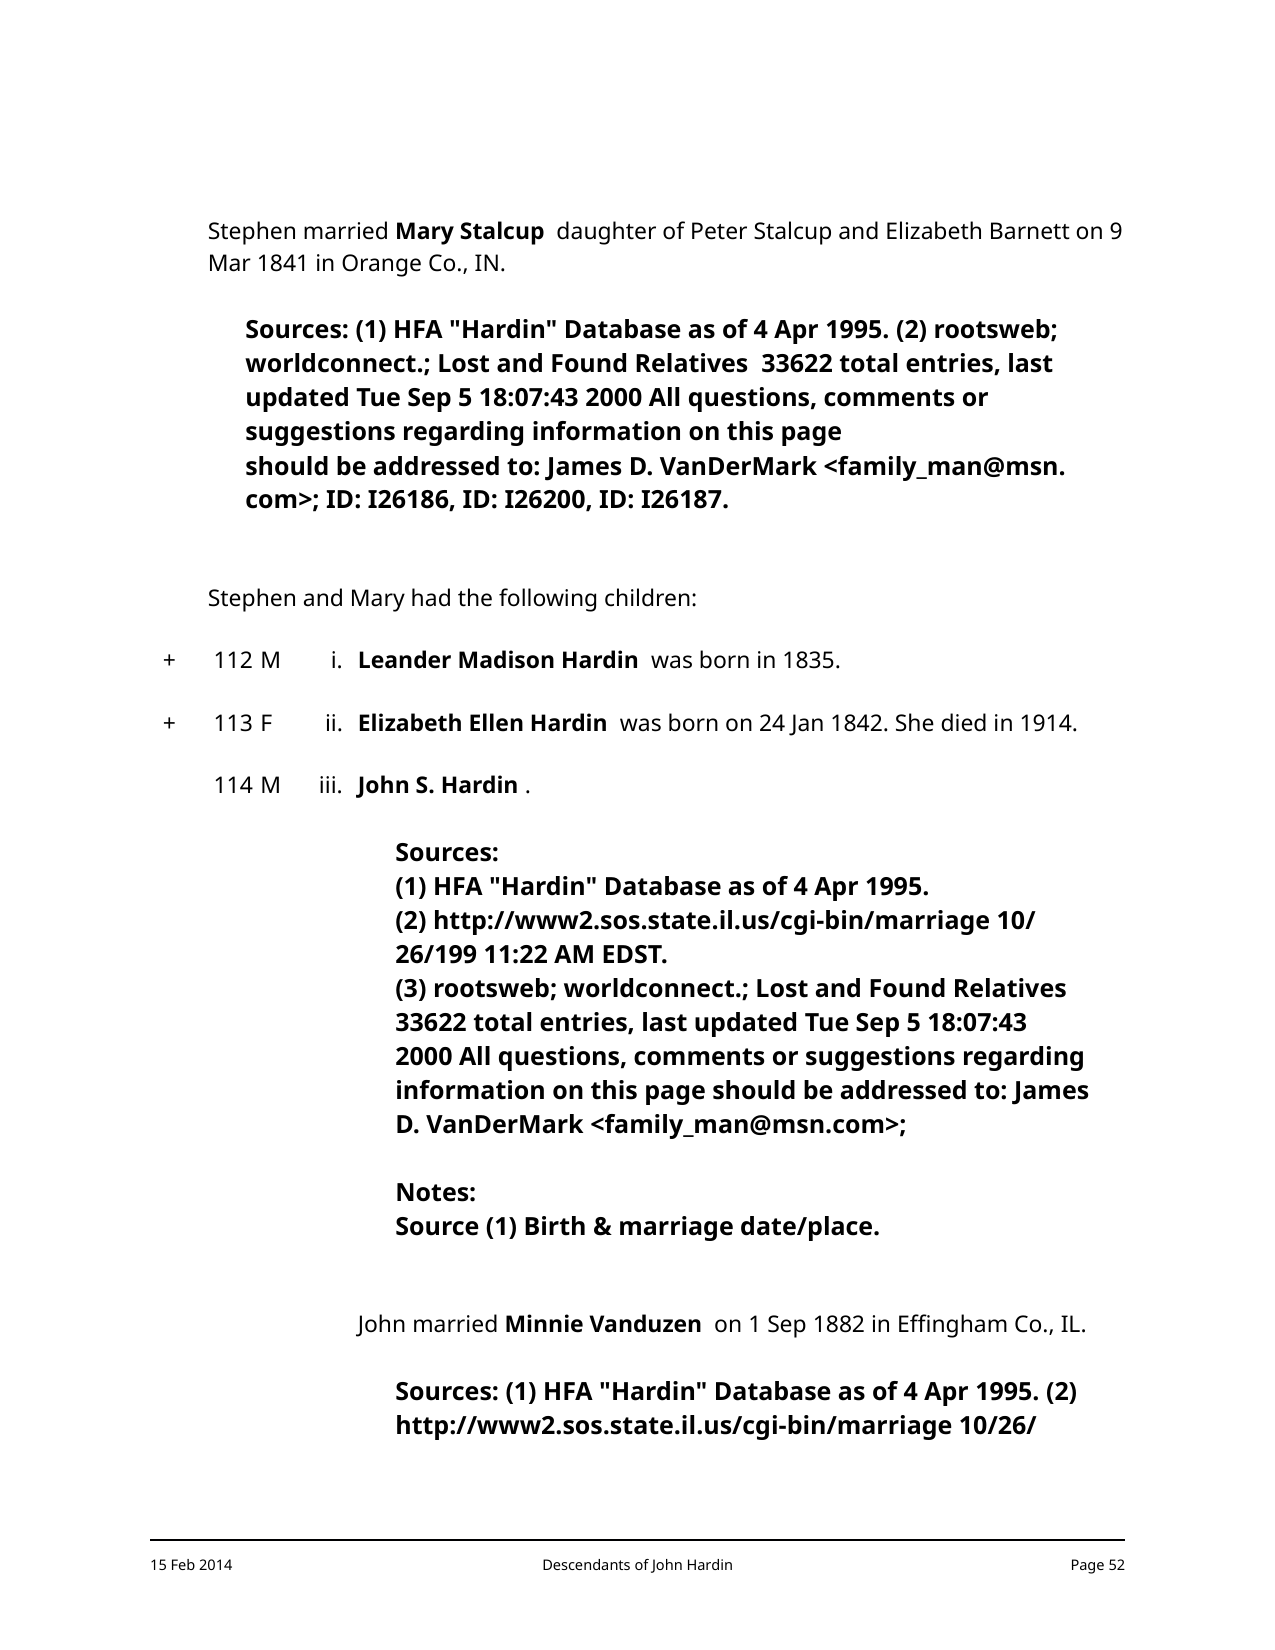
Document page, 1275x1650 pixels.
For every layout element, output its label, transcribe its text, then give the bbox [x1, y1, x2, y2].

text + 113 F ii. Elizabeth Ellen Hardin was born on 24 Jan 1842. She died in 1914. [163, 707, 1125, 738]
text Source (1) Birth & marriage date/place. [395, 1209, 1125, 1243]
text suggestions regarding information on this page [245, 414, 1125, 448]
text com>; ID: I26186, ID: I26200, ID: I26187. [245, 482, 1125, 516]
text worldconnect.; Lost and Found Relatives 33622 total entries, last [245, 346, 1125, 380]
text John married Minnie Vanduzen on 1 Sep 1882 in Effingham Co., IL. [358, 1308, 1125, 1340]
text http://www2.sos.state.il.us/cgi-bin/marriage 10/26/ [395, 1408, 1125, 1442]
text D. VanDerMark <family_man@msn.com>; [395, 1107, 1125, 1141]
text 33622 total entries, last updated Tue Sep 5 18:07:43 [395, 1005, 1125, 1039]
text + 112 M i. Leander Madison Hardin was born in 1835. [163, 644, 1125, 675]
text Sources: [395, 834, 1125, 868]
text 114 M iii. John S. Hardin . [150, 769, 1125, 800]
text updated Tue Sep 5 18:07:43 2000 All questions, comments or [245, 380, 1125, 414]
text 26/199 11:22 AM EDST. [395, 937, 1125, 971]
text Notes: [395, 1175, 1125, 1209]
text (3) rootsweb; worldconnect.; Lost and Found Relatives [395, 971, 1125, 1005]
text (1) HFA "Hardin" Database as of 4 Apr 1995. [395, 868, 1125, 902]
text Sources: (1) HFA "Hardin" Database as of 4 Apr 1995. (2) [395, 1374, 1125, 1408]
text should be addressed to: James D. VanDerMark <family_man@msn. [245, 448, 1125, 482]
text Sources: (1) HFA "Hardin" Database as of 4 Apr 1995. (2) rootsweb; [245, 312, 1125, 346]
text Stephen married Mary Stalcup daughter of Peter Stalcup and Elizabeth Barnett on 9 Mar 1841 in Orange Co., IN. [208, 215, 1125, 278]
text 2000 All questions, comments or suggestions regarding [395, 1039, 1125, 1073]
text information on this page should be addressed to: James [395, 1073, 1125, 1107]
text (2) http://www2.sos.state.il.us/cgi-bin/marriage 10/ [395, 902, 1125, 937]
text Stephen and Mary had the following children: [208, 582, 1125, 613]
